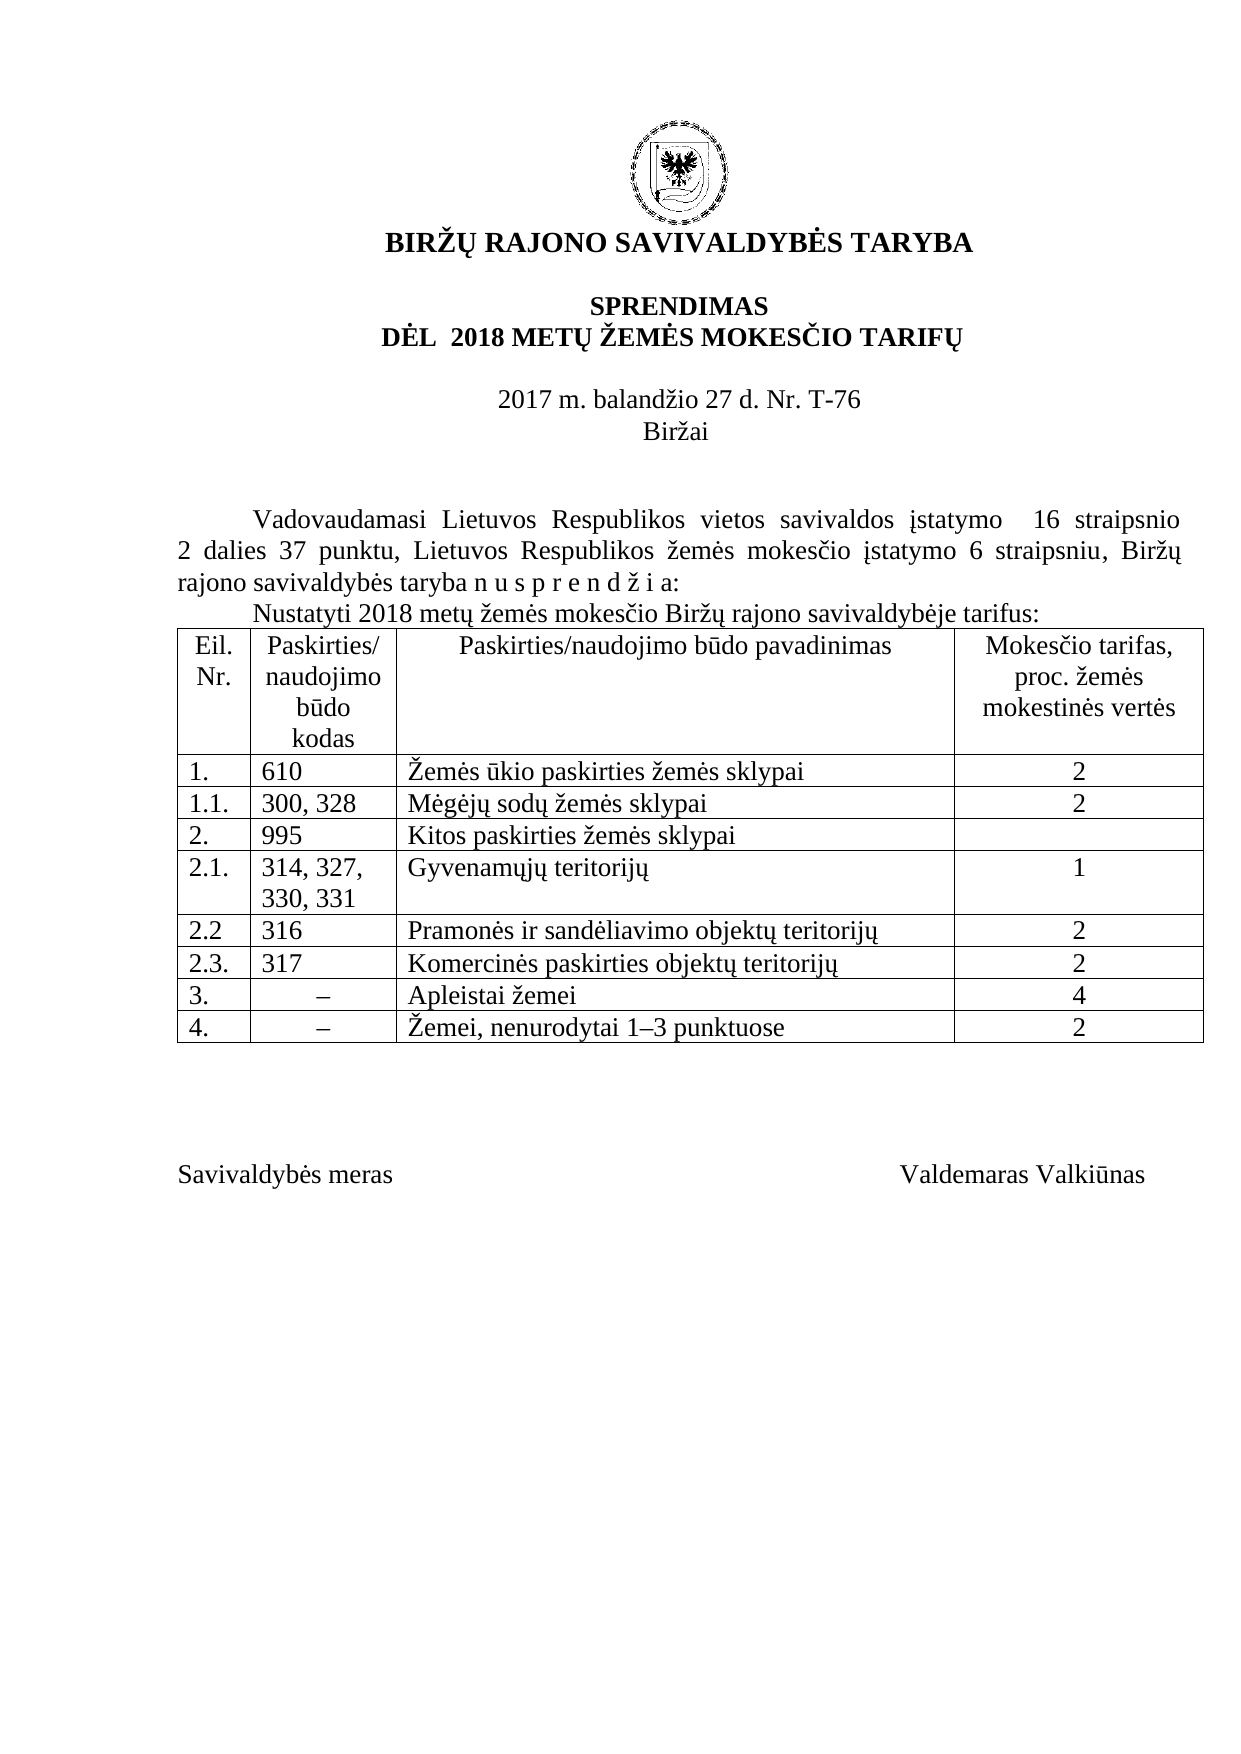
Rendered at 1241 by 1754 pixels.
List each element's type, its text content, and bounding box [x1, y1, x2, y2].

table_cell – [251, 979, 396, 1010]
table_cell [955, 819, 1203, 850]
text DĖL 2018 METŲ ŽEMĖS MOKESČIO TARIFŲ [177, 321, 1181, 352]
table_cell 3. [178, 979, 250, 1010]
table_cell Žemei, nenurodytai 1–3 punktuose [397, 1011, 954, 1042]
table_header Eil. Nr. [178, 629, 250, 753]
text 2017 m. balandžio 27 d. Nr. T-76 [177, 383, 1181, 415]
table_cell Gyvenamųjų teritorijų [397, 851, 954, 913]
table_cell 4 [955, 979, 1203, 1010]
table_cell 995 [251, 819, 396, 850]
text Savivaldybės meras Valdemaras Valkiūnas [177, 1158, 1169, 1189]
table_cell 316 [251, 915, 396, 946]
table_cell 2 [955, 915, 1203, 946]
table_cell 1. [178, 755, 250, 786]
text Vadovaudamasi Lietuvos Respublikos vietos savivaldos įstatymo 16 straipsnio 2 dalies 37 punktu, Lietuvos Respublikos žemės mokesčio įstatymo 6 straipsniu, Biržų rajono savivaldybės taryba n u s p r e n d ž i a: [177, 503, 1181, 597]
table_cell Mėgėjų sodų žemės sklypai [397, 787, 954, 818]
table_cell 2. [178, 819, 250, 850]
table_cell Žemės ūkio paskirties žemės sklypai [397, 755, 954, 786]
table_header Paskirties/naudojimo būdo pavadinimas [397, 629, 954, 753]
table_cell 2.1. [178, 851, 250, 913]
text Biržai [177, 415, 1181, 446]
table_cell 2 [955, 1011, 1203, 1042]
table_cell 2 [955, 755, 1203, 786]
table_cell Apleistai žemei [397, 979, 954, 1010]
table_cell 2 [955, 787, 1203, 818]
table_cell Pramonės ir sandėliavimo objektų teritorijų [397, 915, 954, 946]
table_cell 2 [955, 947, 1203, 978]
table_cell 4. [178, 1011, 250, 1042]
table_cell 2.2 [178, 915, 250, 946]
table_cell 1.1. [178, 787, 250, 818]
table_cell 2.3. [178, 947, 250, 978]
table_cell 610 [251, 755, 396, 786]
text BIRŽŲ RAJONO SAVIVALDYBĖS TARYBA [177, 225, 1181, 259]
table_header Paskirties/naudojimo būdo kodas [251, 629, 396, 753]
table_cell Kitos paskirties žemės sklypai [397, 819, 954, 850]
table_cell Komercinės paskirties objektų teritorijų [397, 947, 954, 978]
table_cell 314, 327, 330, 331 [251, 851, 396, 913]
table_cell 300, 328 [251, 787, 396, 818]
text SPRENDIMAS [177, 290, 1181, 321]
text Nustatyti 2018 metų žemės mokesčio Biržų rajono savivaldybėje tarifus: [177, 597, 1181, 628]
table_cell 1 [955, 851, 1203, 913]
table_header Mokesčio tarifas, proc. žemės mokestinės vertės [955, 629, 1203, 753]
table_cell 317 [251, 947, 396, 978]
table_cell – [251, 1011, 396, 1042]
